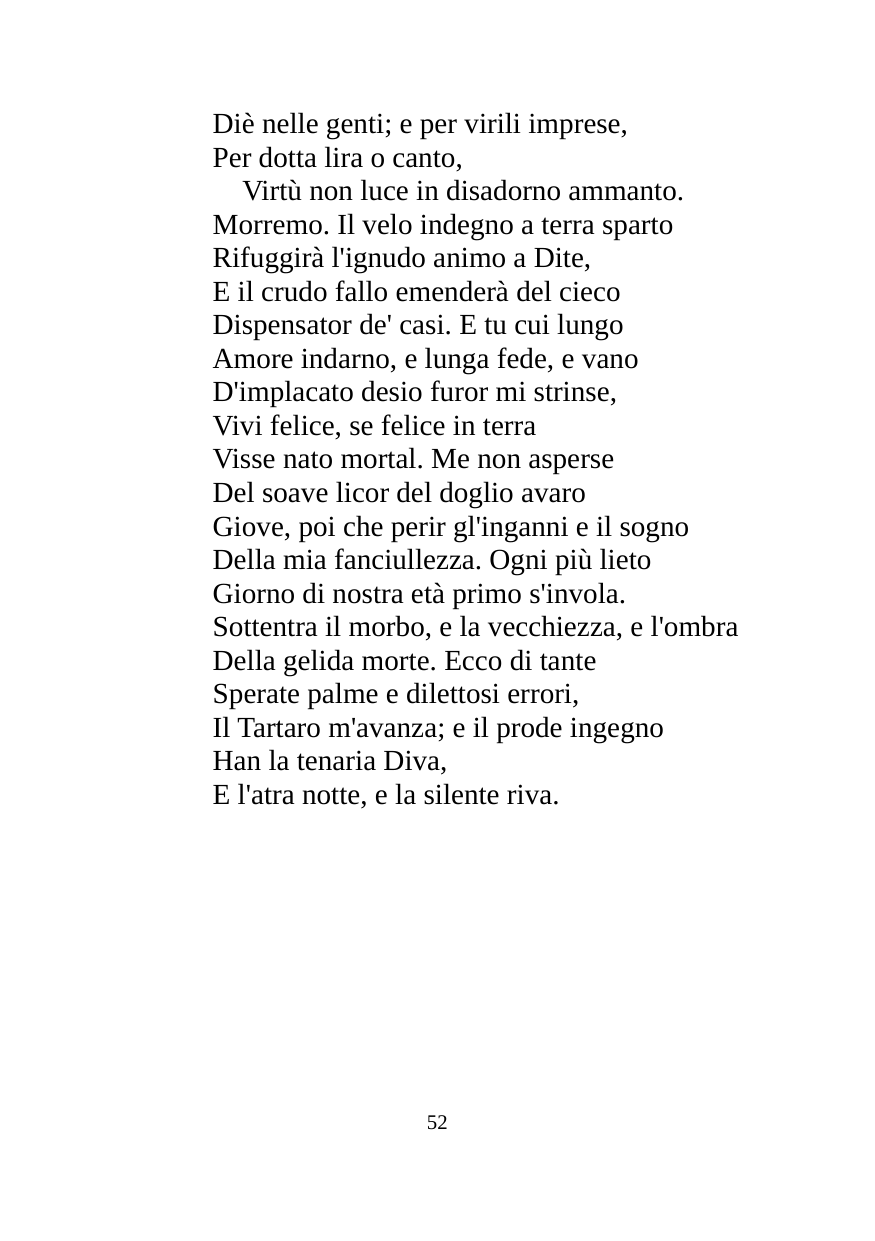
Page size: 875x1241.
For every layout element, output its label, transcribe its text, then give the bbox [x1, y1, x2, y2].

text Il Tartaro m'avanza; e il prode ingegno [183, 710, 768, 743]
text Morremo. Il velo indegno a terra sparto [183, 207, 768, 240]
text Vivi felice, se felice in terra [183, 408, 768, 442]
text Amore indarno, e lunga fede, e vano [183, 341, 768, 374]
text Della gelida morte. Ecco di tante [183, 643, 768, 676]
text Han la tenaria Diva, [183, 743, 768, 777]
text D'implacato desio furor mi strinse, [183, 374, 768, 408]
text Del soave licor del doglio avaro [183, 475, 768, 509]
text Rifuggirà l'ignudo animo a Dite, [183, 240, 768, 274]
text Giorno di nostra età primo s'invola. [183, 576, 768, 609]
text Sottentra il morbo, e la vecchiezza, e l'ombra [183, 609, 768, 643]
text E il crudo fallo emenderà del cieco [183, 274, 768, 307]
text Virtù non luce in disadorno ammanto. [212, 173, 768, 207]
text Giove, poi che perir gl'inganni e il sogno [183, 509, 768, 542]
text E l'atra notte, e la silente riva. [183, 777, 768, 811]
text Diè nelle genti; e per virili imprese, [183, 106, 768, 140]
text Della mia fanciullezza. Ogni più lieto [183, 542, 768, 576]
text Per dotta lira o canto, [183, 140, 768, 173]
text Sperate palme e dilettosi errori, [183, 676, 768, 710]
text Visse nato mortal. Me non asperse [183, 442, 768, 475]
text Dispensator de' casi. E tu cui lungo [183, 307, 768, 341]
